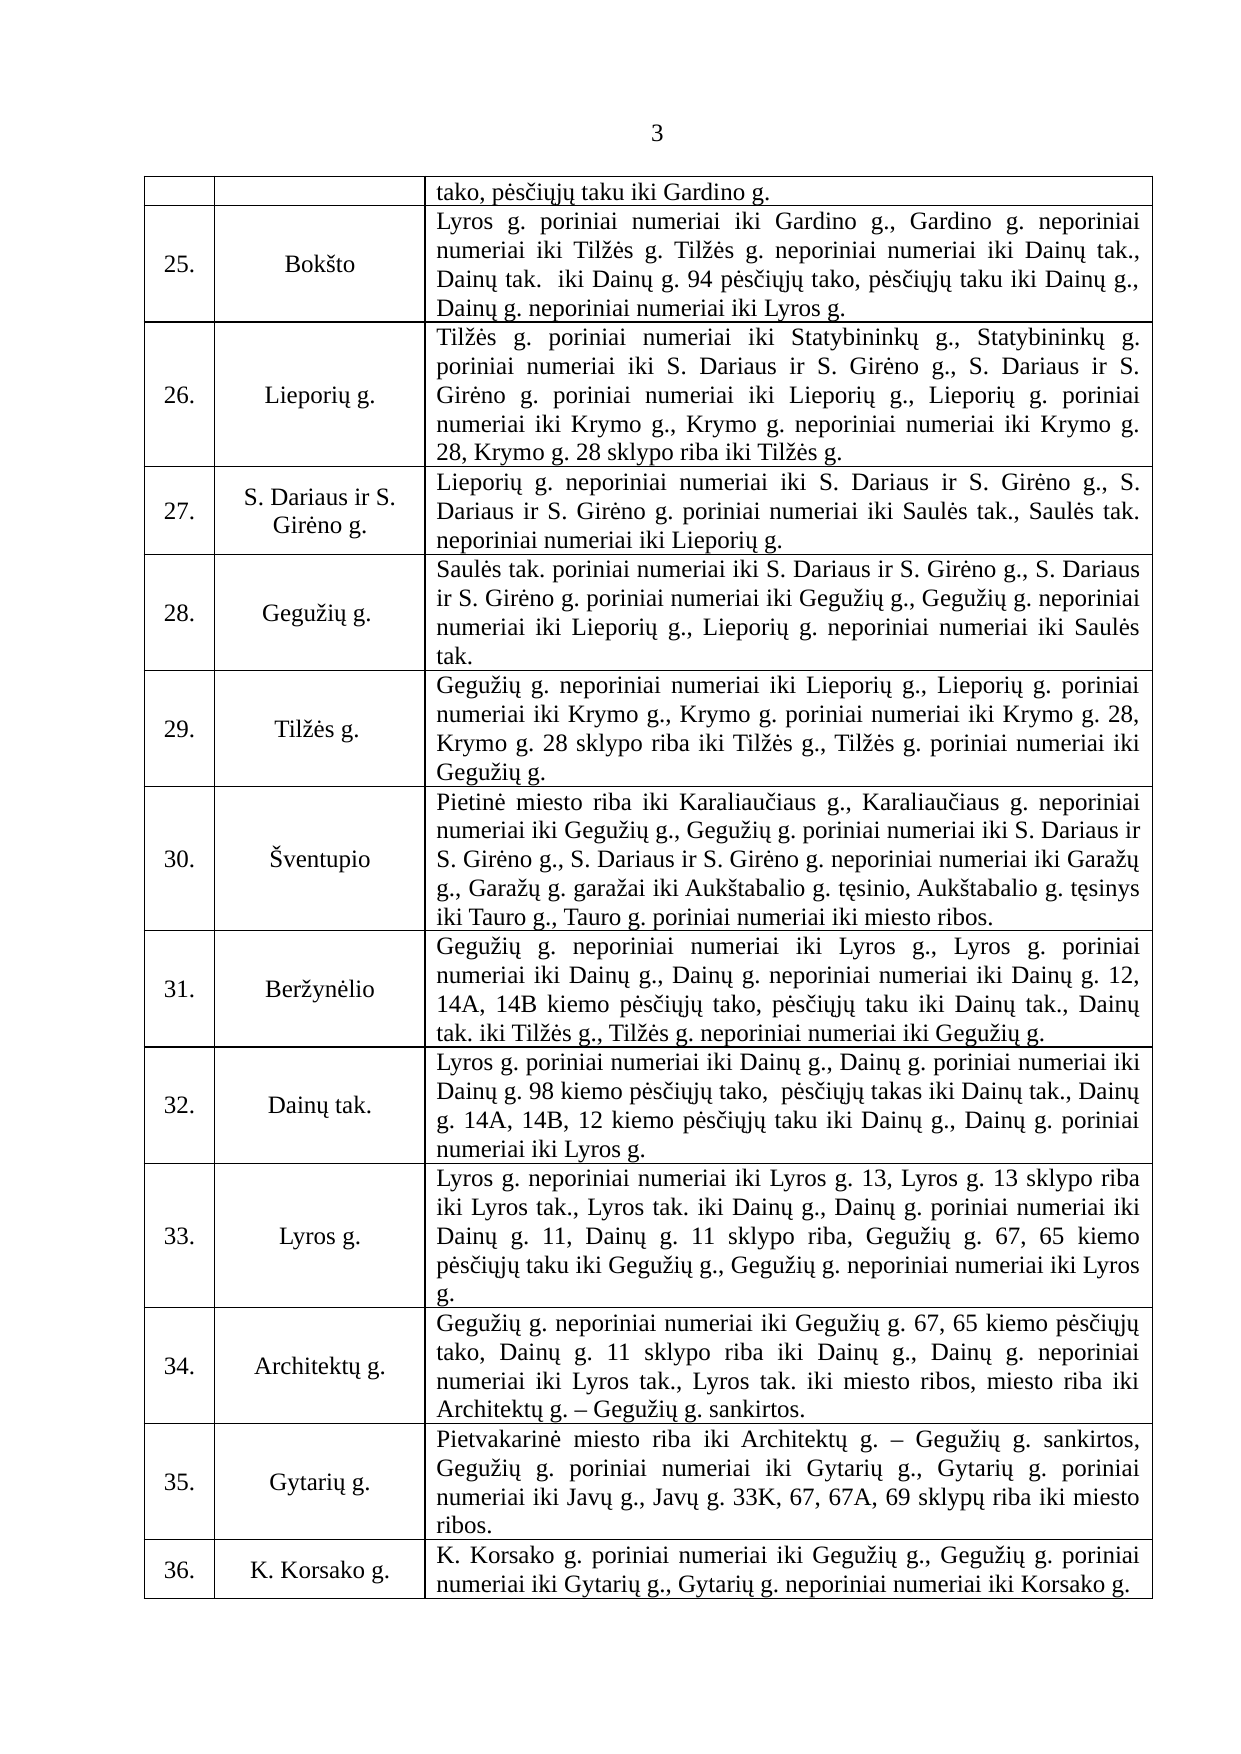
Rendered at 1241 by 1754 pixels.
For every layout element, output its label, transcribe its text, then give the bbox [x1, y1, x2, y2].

table_cell Gegužių g. neporiniai numeriai iki Lieporių g., Lieporių g. poriniai numeriai iki Krymo g., Krymo g. poriniai numeriai iki Krymo g. 28, Krymo g. 28 sklypo riba iki Tilžės g., Tilžės g. poriniai numeriai iki Gegužių g. [426, 671, 1152, 786]
table_cell Gegužių g. neporiniai numeriai iki Gegužių g. 67, 65 kiemo pėsčiųjų tako, Dainų g. 11 sklypo riba iki Dainų g., Dainų g. neporiniai numeriai iki Lyros tak., Lyros tak. iki miesto ribos, miesto riba iki Architektų g. – Gegužių g. sankirtos. [426, 1308, 1152, 1423]
table_cell 29. [145, 671, 214, 786]
table_cell Šventupio [215, 787, 424, 930]
table_cell K. Korsako g. [215, 1540, 424, 1598]
table_cell Pietvakarinė miesto riba iki Architektų g. – Gegužių g. sankirtos, Gegužių g. poriniai numeriai iki Gytarių g., Gytarių g. poriniai numeriai iki Javų g., Javų g. 33K, 67, 67A, 69 sklypų riba iki miesto ribos. [426, 1424, 1152, 1539]
table_cell Lyros g. neporiniai numeriai iki Lyros g. 13, Lyros g. 13 sklypo riba iki Lyros tak., Lyros tak. iki Dainų g., Dainų g. poriniai numeriai iki Dainų g. 11, Dainų g. 11 sklypo riba, Gegužių g. 67, 65 kiemo pėsčiųjų taku iki Gegužių g., Gegužių g. neporiniai numeriai iki Lyros g. [426, 1164, 1152, 1307]
table_cell [215, 177, 424, 205]
table_cell Architektų g. [215, 1308, 424, 1423]
table_cell 36. [145, 1540, 214, 1598]
table_cell 32. [145, 1048, 214, 1162]
table_cell 27. [145, 467, 214, 553]
table_cell Saulės tak. poriniai numeriai iki S. Dariaus ir S. Girėno g., S. Dariaus ir S. Girėno g. poriniai numeriai iki Gegužių g., Gegužių g. neporiniai numeriai iki Lieporių g., Lieporių g. neporiniai numeriai iki Saulės tak. [426, 555, 1152, 669]
table_cell Lieporių g. [215, 323, 424, 466]
table_cell Dainų tak. [215, 1048, 424, 1162]
table_cell [145, 177, 214, 205]
table_cell Bokšto [215, 206, 424, 321]
table_cell Gytarių g. [215, 1424, 424, 1539]
table_cell Lyros g. poriniai numeriai iki Dainų g., Dainų g. poriniai numeriai iki Dainų g. 98 kiemo pėsčiųjų tako, pėsčiųjų takas iki Dainų tak., Dainų g. 14A, 14B, 12 kiemo pėsčiųjų taku iki Dainų g., Dainų g. poriniai numeriai iki Lyros g. [426, 1048, 1152, 1162]
table_cell Lyros g. [215, 1164, 424, 1307]
table_cell 31. [145, 931, 214, 1046]
table_cell Pietinė miesto riba iki Karaliaučiaus g., Karaliaučiaus g. neporiniai numeriai iki Gegužių g., Gegužių g. poriniai numeriai iki S. Dariaus ir S. Girėno g., S. Dariaus ir S. Girėno g. neporiniai numeriai iki Garažų g., Garažų g. garažai iki Aukštabalio g. tęsinio, Aukštabalio g. tęsinys iki Tauro g., Tauro g. poriniai numeriai iki miesto ribos. [426, 787, 1152, 930]
table_cell K. Korsako g. poriniai numeriai iki Gegužių g., Gegužių g. poriniai numeriai iki Gytarių g., Gytarių g. neporiniai numeriai iki Korsako g. [426, 1540, 1152, 1598]
table_cell Lyros g. poriniai numeriai iki Gardino g., Gardino g. neporiniai numeriai iki Tilžės g. Tilžės g. neporiniai numeriai iki Dainų tak., Dainų tak. iki Dainų g. 94 pėsčiųjų tako, pėsčiųjų taku iki Dainų g., Dainų g. neporiniai numeriai iki Lyros g. [426, 206, 1152, 321]
table_cell tako, pėsčiųjų taku iki Gardino g. [426, 177, 1152, 205]
table_cell Gegužių g. [215, 555, 424, 669]
table_cell Gegužių g. neporiniai numeriai iki Lyros g., Lyros g. poriniai numeriai iki Dainų g., Dainų g. neporiniai numeriai iki Dainų g. 12, 14A, 14B kiemo pėsčiųjų tako, pėsčiųjų taku iki Dainų tak., Dainų tak. iki Tilžės g., Tilžės g. neporiniai numeriai iki Gegužių g. [426, 931, 1152, 1046]
table_cell Lieporių g. neporiniai numeriai iki S. Dariaus ir S. Girėno g., S. Dariaus ir S. Girėno g. poriniai numeriai iki Saulės tak., Saulės tak. neporiniai numeriai iki Lieporių g. [426, 467, 1152, 553]
table_cell 33. [145, 1164, 214, 1307]
table_cell 30. [145, 787, 214, 930]
table_cell Tilžės g. poriniai numeriai iki Statybininkų g., Statybininkų g. poriniai numeriai iki S. Dariaus ir S. Girėno g., S. Dariaus ir S. Girėno g. poriniai numeriai iki Lieporių g., Lieporių g. poriniai numeriai iki Krymo g., Krymo g. neporiniai numeriai iki Krymo g. 28, Krymo g. 28 sklypo riba iki Tilžės g. [426, 323, 1152, 466]
table_cell S. Dariaus ir S. Girėno g. [215, 467, 424, 553]
table_cell 35. [145, 1424, 214, 1539]
table_cell 26. [145, 323, 214, 466]
table_cell 25. [145, 206, 214, 321]
table_cell 34. [145, 1308, 214, 1423]
table_cell 28. [145, 555, 214, 669]
table_cell Beržynėlio [215, 931, 424, 1046]
table_cell Tilžės g. [215, 671, 424, 786]
